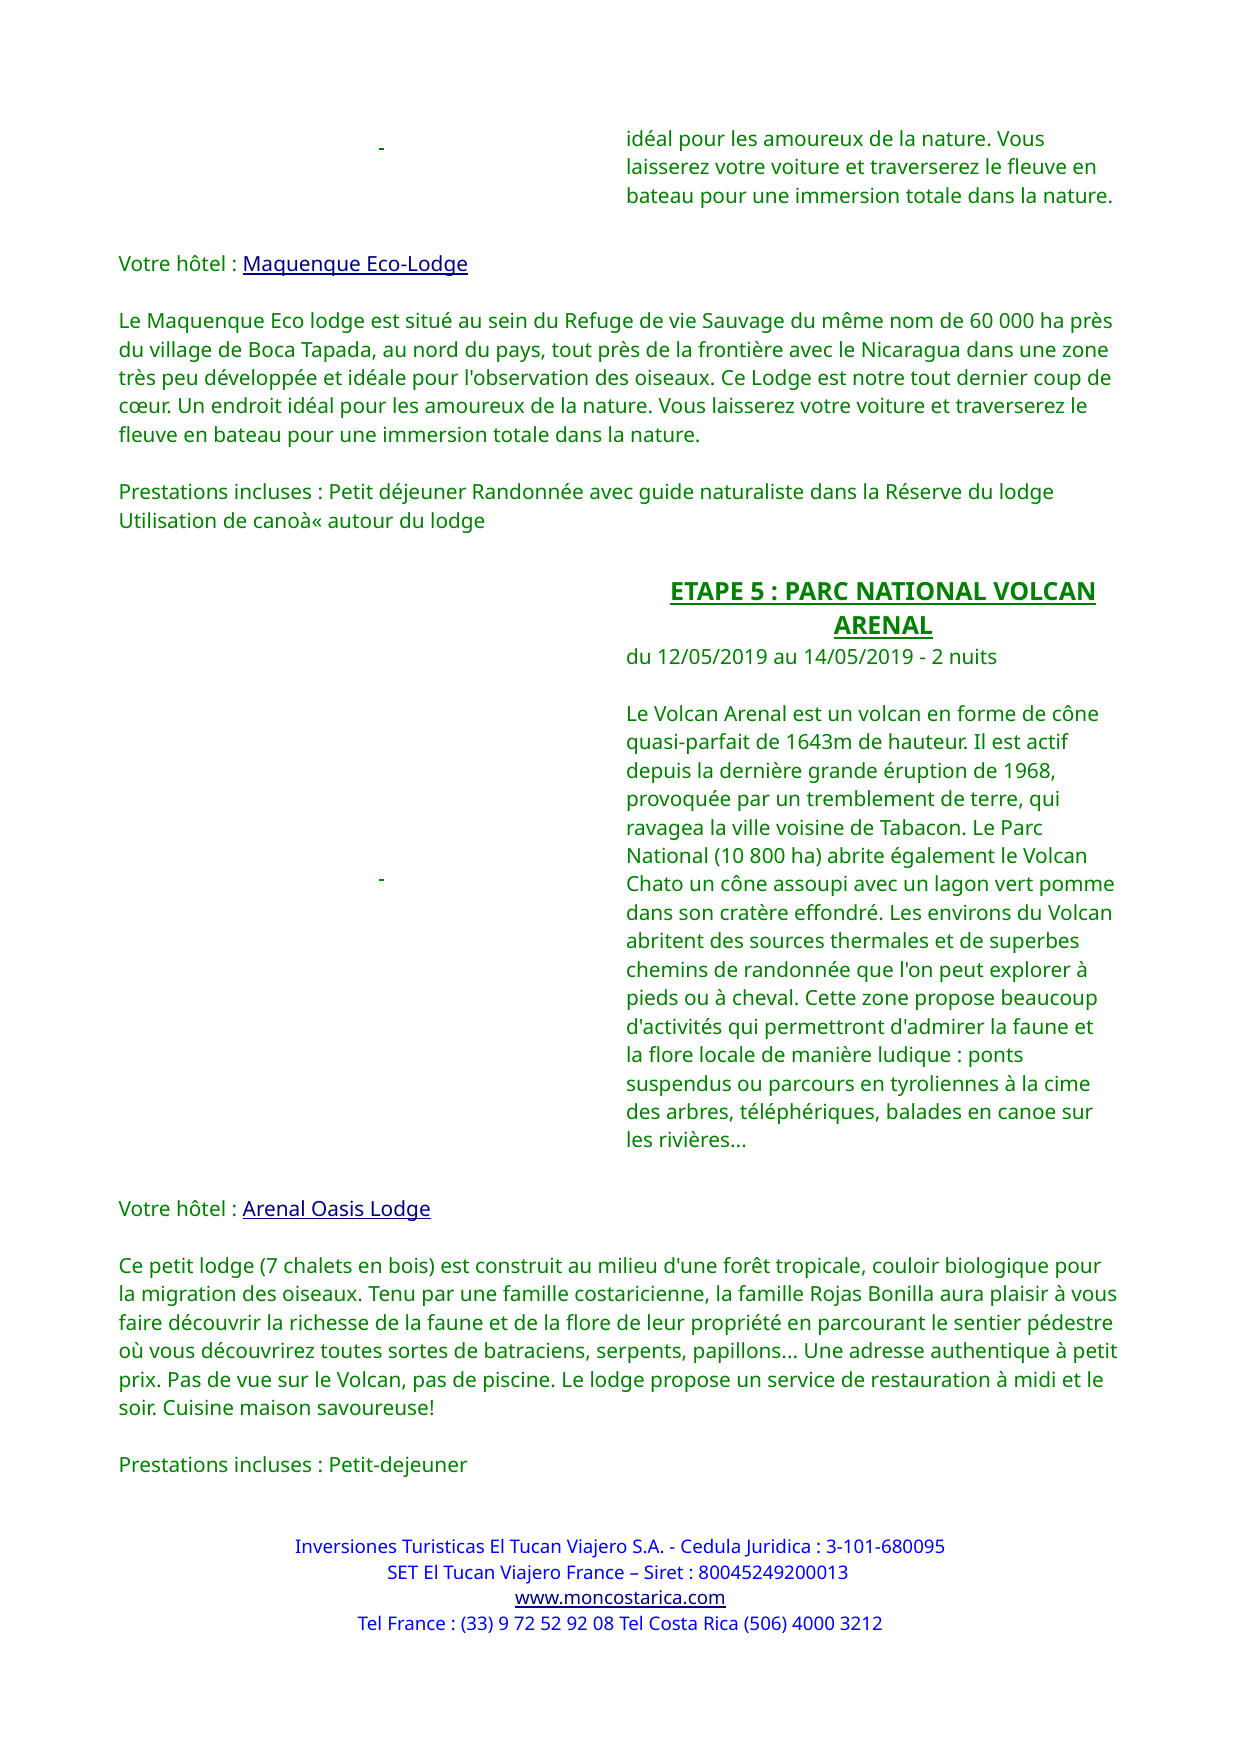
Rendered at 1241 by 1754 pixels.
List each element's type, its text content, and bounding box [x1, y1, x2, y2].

text Le Maquenque Eco lodge est situé au sein du Refuge de vie Sauvage du même nom de 60 000 ha près du village de Boca Tapada, au nord du pays, tout près de la frontière avec le Nicaragua dans une zone très peu développée et idéale pour l'observation des oiseaux. Ce Lodge est notre tout dernier coup de cœur. Un endroit idéal pour les amoureux de la nature. Vous laisserez votre voiture et traverserez le fleuve en bateau pour une immersion totale dans la nature. [118, 306, 1122, 448]
text Prestations incluses : Petit déjeuner Randonnée avec guide naturaliste dans la Réserve du lodge Utilisation de canoà« autour du lodge [118, 477, 1122, 534]
table_header [118, 568, 620, 1160]
table_header idéal pour les amoureux de la nature. Vous laisserez votre voiture et traverserez le fleuve en bateau pour une immersion totale dans la nature. [620, 118, 1122, 215]
text Ce petit lodge (7 chalets en bois) est construit au milieu d'une forêt tropicale, couloir biologique pour la migration des oiseaux. Tenu par une famille costaricienne, la famille Rojas Bonilla aura plaisir à vous faire découvrir la richesse de la faune et de la flore de leur propriété en parcourant le sentier pédestre où vous découvrirez toutes sortes de batraciens, serpents, papillons... Une adresse authentique à petit prix. Pas de vue sur le Volcan, pas de piscine. Le lodge propose un service de restauration à midi et le soir. Cuisine maison savoureuse! [118, 1251, 1122, 1422]
table_header [118, 118, 620, 215]
text Votre hôtel : Maquenque Eco-Lodge [118, 249, 1122, 278]
table_header ETAPE 5 : PARC NATIONAL VOLCAN ARENAL du 12/05/2019 au 14/05/2019 - 2 nuits Le Volcan Arenal est un volcan en forme de cône quasi-parfait de 1643m de hauteur. Il est actif depuis la dernière grande éruption de 1968, provoquée par un tremblement de terre, qui ravagea la ville voisine de Tabacon. Le Parc National (10 800 ha) abrite également le Volcan Chato un cône assoupi avec un lagon vert pomme dans son cratère effondré. Les environs du Volcan abritent des sources thermales et de superbes chemins de randonnée que l'on peut explorer à pieds ou à cheval. Cette zone propose beaucoup d'activités qui permettront d'admirer la faune et la flore locale de manière ludique : ponts suspendus ou parcours en tyroliennes à la cime des arbres, téléphériques, balades en canoe sur les rivières... [620, 568, 1122, 1160]
text Votre hôtel : Arenal Oasis Lodge [118, 1194, 1122, 1222]
text Prestations incluses : Petit-dejeuner [118, 1450, 1122, 1479]
